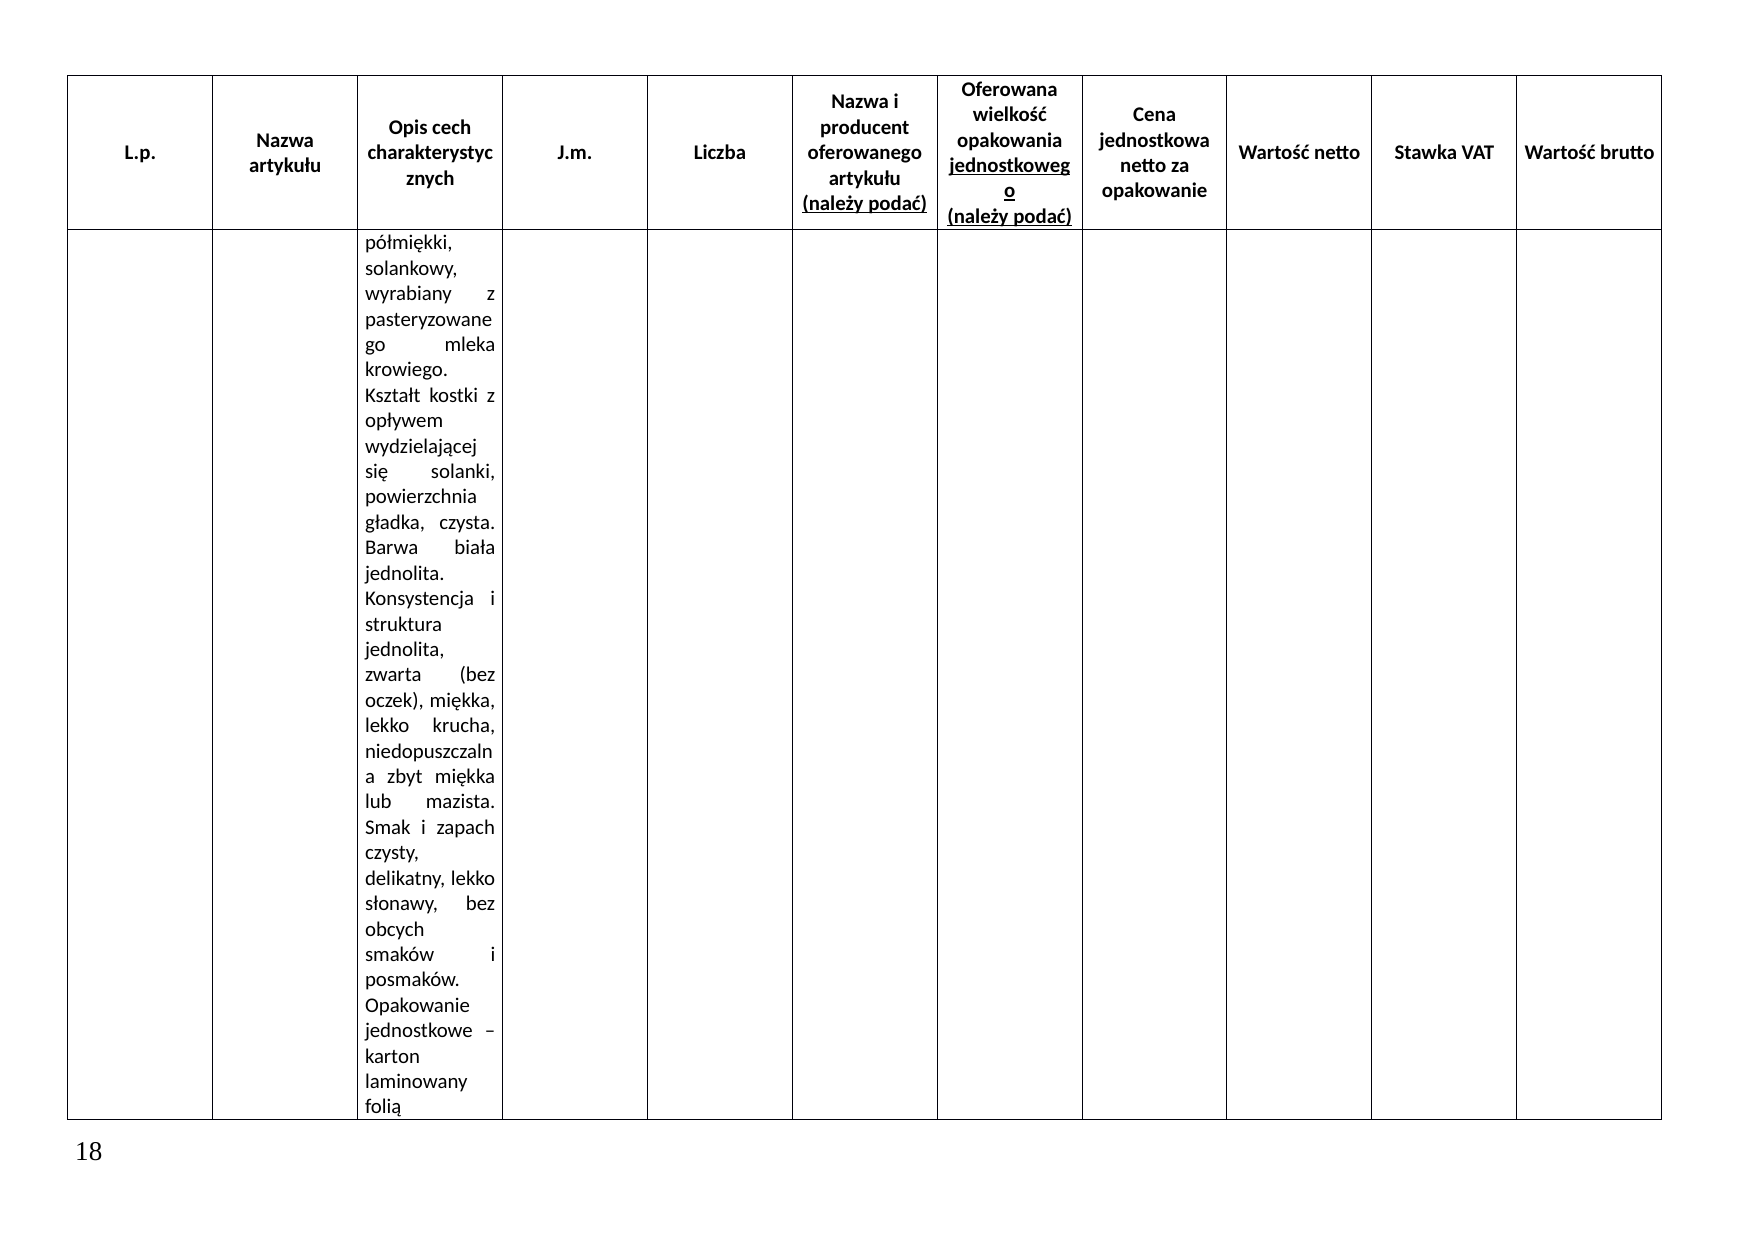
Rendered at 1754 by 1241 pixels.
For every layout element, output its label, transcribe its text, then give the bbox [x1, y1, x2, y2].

table_cell [1227, 230, 1371, 1119]
table_header Oferowana wielkość opakowania jednostkowego (należy podać) [938, 76, 1082, 228]
table_header L.p. [68, 76, 212, 228]
table_header Opis cech charakterystycznych [358, 76, 502, 228]
table_cell [1083, 230, 1226, 1119]
table_header Stawka VAT [1372, 76, 1516, 228]
table_header J.m. [503, 76, 647, 228]
table_cell [793, 230, 937, 1119]
table_header Liczba [648, 76, 792, 228]
table_cell [938, 230, 1082, 1119]
table_cell [213, 230, 357, 1119]
table_header Cena jednostkowa netto za opakowanie [1083, 76, 1226, 228]
table_header Nazwa artykułu [213, 76, 357, 228]
table_cell [68, 230, 212, 1119]
table_cell półmiękki, solankowy, wyrabiany z pasteryzowanego mleka krowiego. Kształt kostki z opływem wydzielającej się solanki, powierzchnia gładka, czysta. Barwa biała jednolita. Konsystencja i struktura jednolita, zwarta (bez oczek), miękka, lekko krucha, niedopuszczalna zbyt miękka lub mazista. Smak i zapach czysty, delikatny, lekko słonawy, bez obcych smaków i posmaków. Opakowanie jednostkowe – karton laminowany folią [358, 230, 502, 1119]
table_header Wartość netto [1227, 76, 1371, 228]
table_header Wartość brutto [1517, 76, 1661, 228]
table_cell [1517, 230, 1661, 1119]
table_header Nazwa i producent oferowanego artykułu (należy podać) [793, 76, 937, 228]
table_cell [503, 230, 647, 1119]
table_cell [1372, 230, 1516, 1119]
table_cell [648, 230, 792, 1119]
